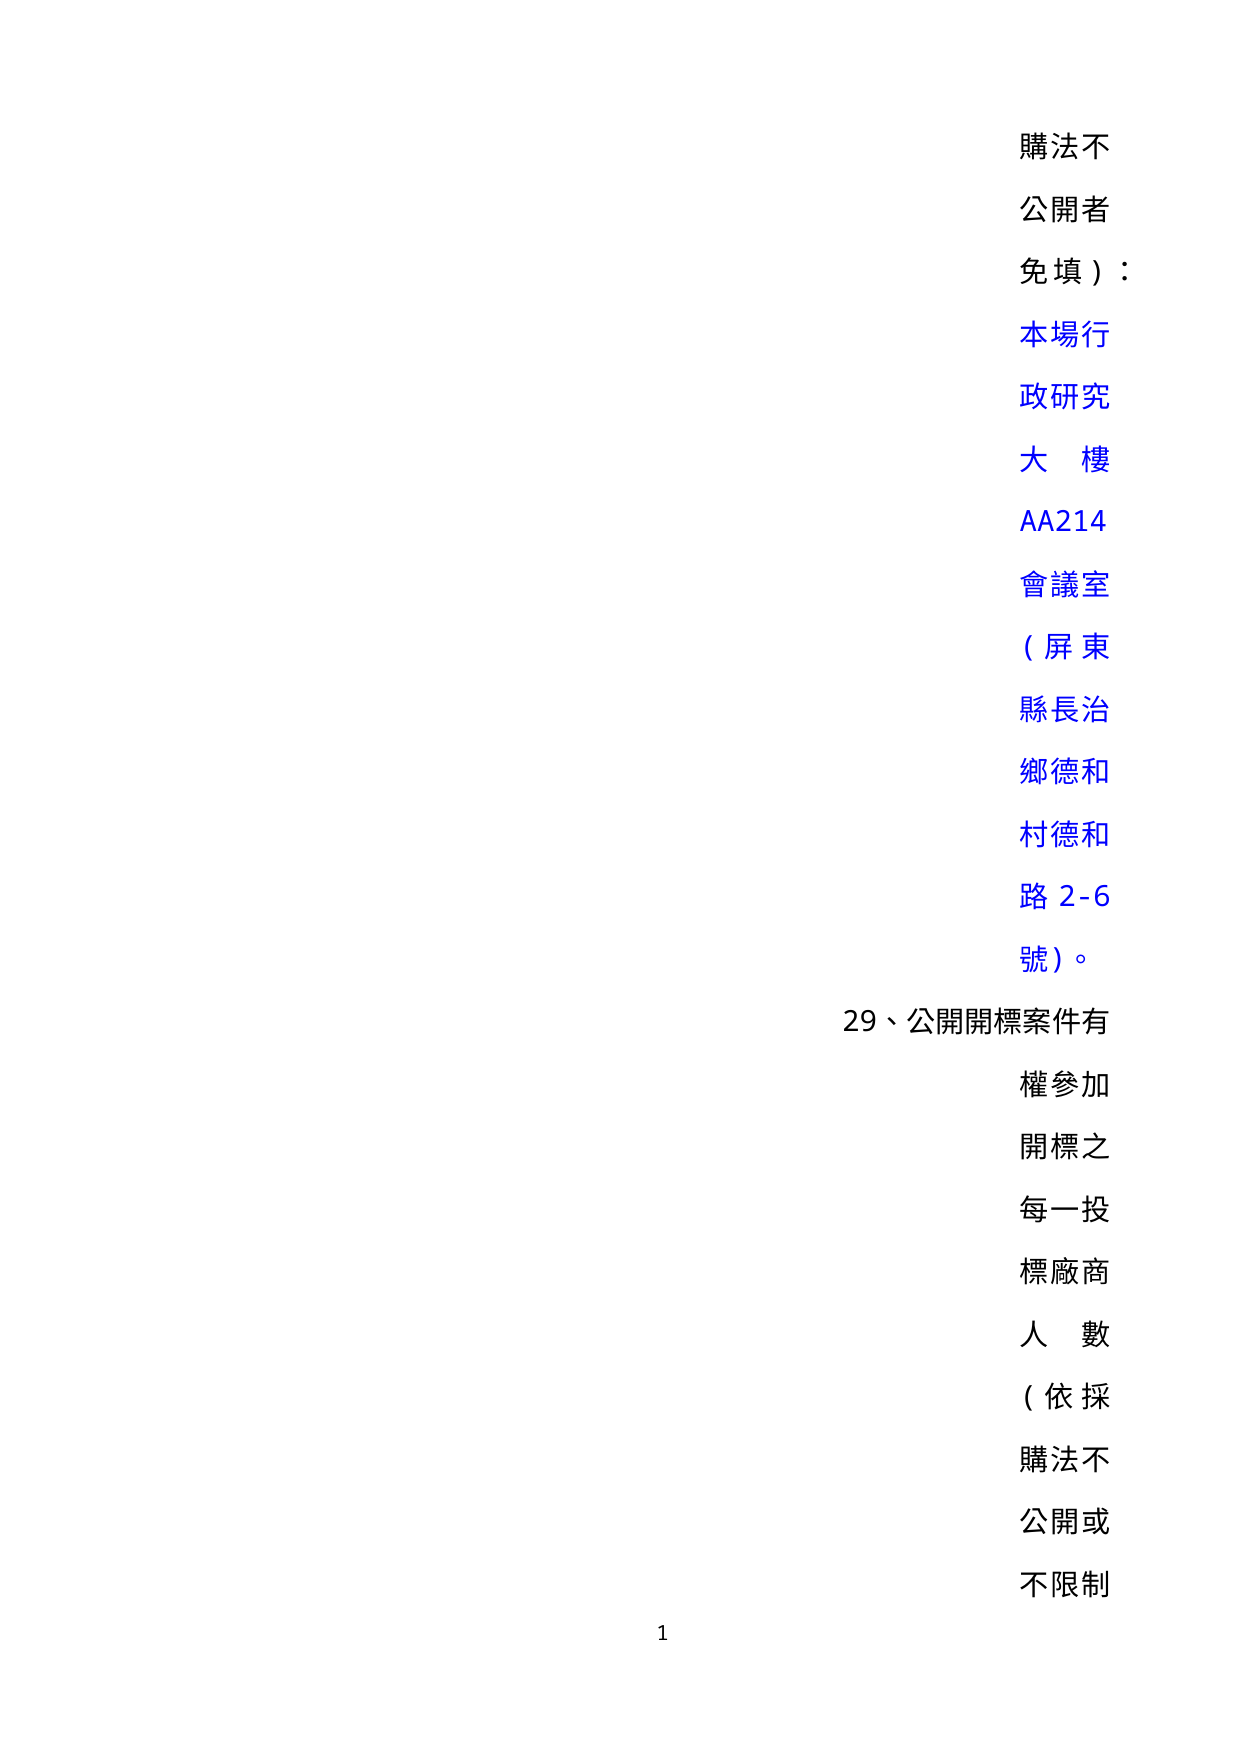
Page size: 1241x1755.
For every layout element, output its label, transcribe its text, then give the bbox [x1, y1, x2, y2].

list 公開開標案件之開標地點(依採購法不公開者免填)：本場行政研究大樓AA214會議室(屏東縣長治鄉德和村德和路2-6號)。 [842, 103, 1110, 978]
list 公開開標案件有權參加開標之每一投標廠商人數(依採購法不公開或不限制 [842, 978, 1110, 1603]
